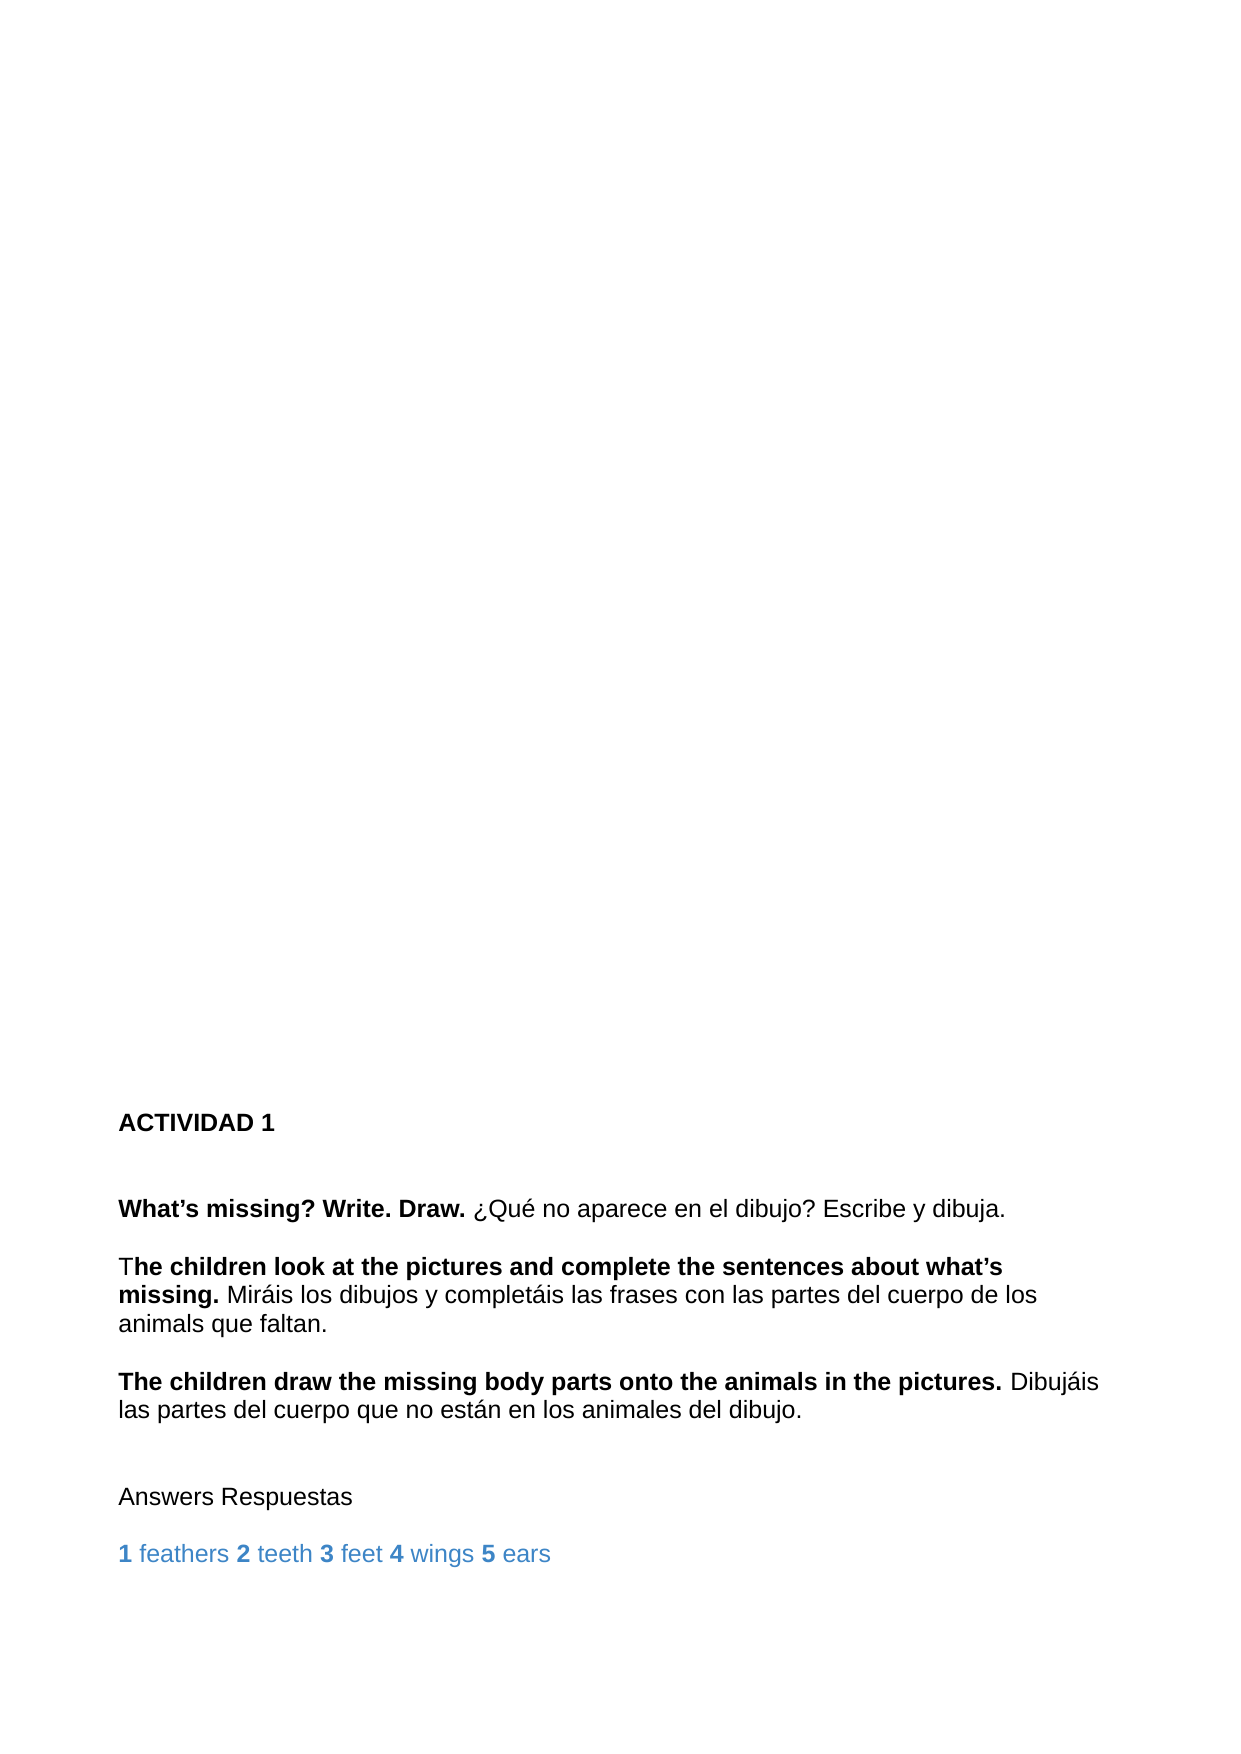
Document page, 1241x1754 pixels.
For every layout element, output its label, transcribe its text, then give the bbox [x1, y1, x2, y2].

text What’s missing? Write. Draw. ¿Qué no aparece en el dibujo? Escribe y dibuja. [118, 1136, 1122, 1223]
text The children look at the pictures and complete the sentences about what’s missing. Miráis los dibujos y completáis las frases con las partes del cuerpo de los animals que faltan. [118, 1223, 1122, 1338]
text The children draw the missing body parts onto the animals in the pictures. Dibujáis las partes del cuerpo que no están en los animales del dibujo. [118, 1338, 1122, 1424]
text Answers Respuestas [118, 1424, 1122, 1510]
text ACTIVIDAD 1 [118, 1050, 1122, 1136]
text [118, 1568, 1122, 1625]
text 1 feathers 2 teeth 3 feet 4 wings 5 ears [118, 1539, 1122, 1568]
